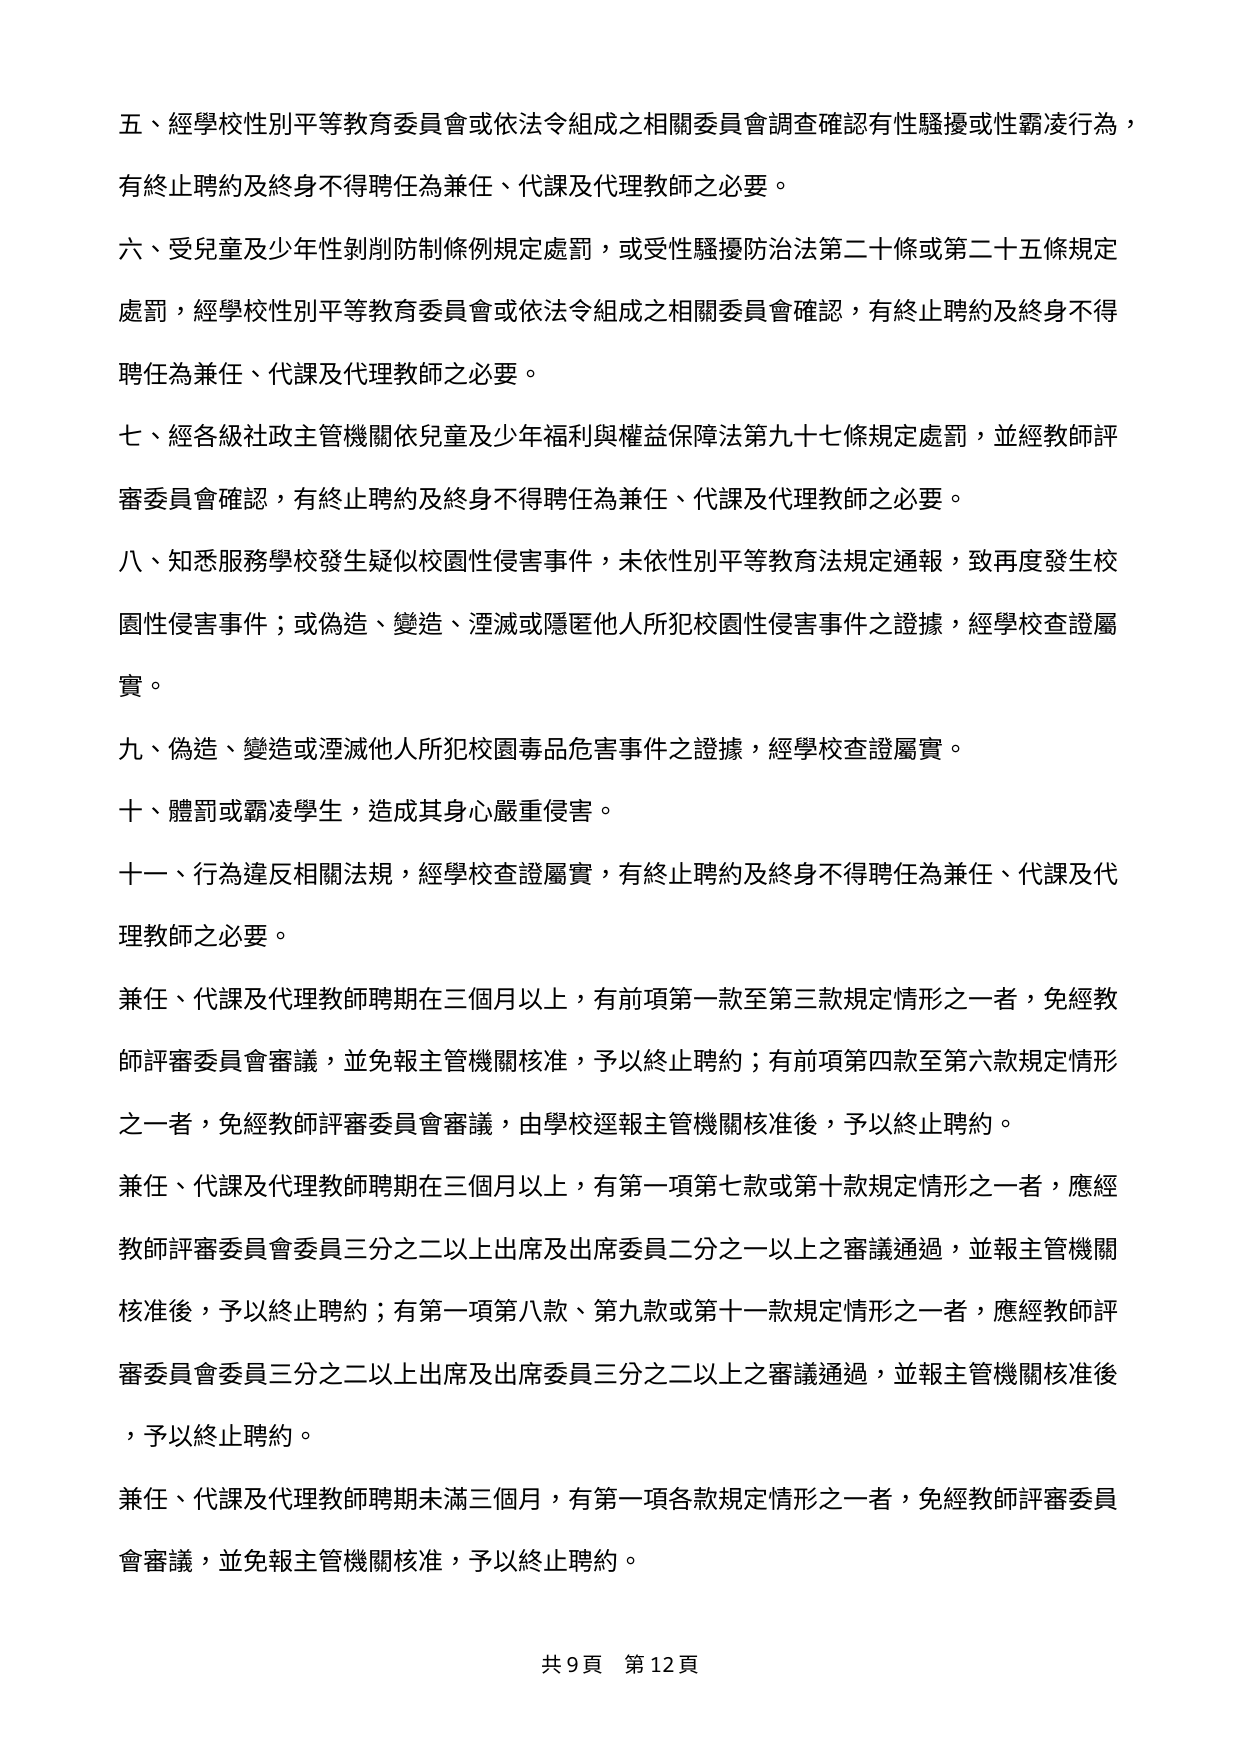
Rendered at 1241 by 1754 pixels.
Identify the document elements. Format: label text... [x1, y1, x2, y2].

text 兼任、代課及代理教師聘期在三個月以上，有前項第一款至第三款規定情形之一者，免經教師評審委員會審議，並免報主管機關核准，予以終止聘約；有前項第四款至第六款規定情形之一者，免經教師評審委員會審議，由學校逕報主管機關核准後，予以終止聘約。 [118, 956, 1122, 1143]
text 九、偽造、變造或湮滅他人所犯校園毒品危害事件之證據，經學校查證屬實。 [118, 706, 1122, 768]
text 十一、行為違反相關法規，經學校查證屬實，有終止聘約及終身不得聘任為兼任、代課及代理教師之必要。 [118, 831, 1122, 956]
text ，予以終止聘約。 [118, 1393, 1122, 1456]
text 八、知悉服務學校發生疑似校園性侵害事件，未依性別平等教育法規定通報，致再度發生校園性侵害事件；或偽造、變造、湮滅或隱匿他人所犯校園性侵害事件之證據，經學校查證屬實。 [118, 518, 1122, 706]
text 十、體罰或霸凌學生，造成其身心嚴重侵害。 [118, 768, 1122, 831]
text 兼任、代課及代理教師聘期在三個月以上，有第一項第七款或第十款規定情形之一者，應經教師評審委員會委員三分之二以上出席及出席委員二分之一以上之審議通過，並報主管機關核准後，予以終止聘約；有第一項第八款、第九款或第十一款規定情形之一者，應經教師評審委員會委員三分之二以上出席及出席委員三分之二以上之審議通過，並報主管機關核准後 [118, 1143, 1122, 1393]
text 七、經各級社政主管機關依兒童及少年福利與權益保障法第九十七條規定處罰，並經教師評審委員會確認，有終止聘約及終身不得聘任為兼任、代課及代理教師之必要。 [118, 393, 1122, 518]
text 兼任、代課及代理教師聘期未滿三個月，有第一項各款規定情形之一者，免經教師評審委員會審議，並免報主管機關核准，予以終止聘約。 [118, 1456, 1122, 1581]
text 五、經學校性別平等教育委員會或依法令組成之相關委員會調查確認有性騷擾或性霸凌行為，有終止聘約及終身不得聘任為兼任、代課及代理教師之必要。 [118, 81, 1122, 206]
text 六、受兒童及少年性剝削防制條例規定處罰，或受性騷擾防治法第二十條或第二十五條規定處罰，經學校性別平等教育委員會或依法令組成之相關委員會確認，有終止聘約及終身不得聘任為兼任、代課及代理教師之必要。 [118, 206, 1122, 393]
